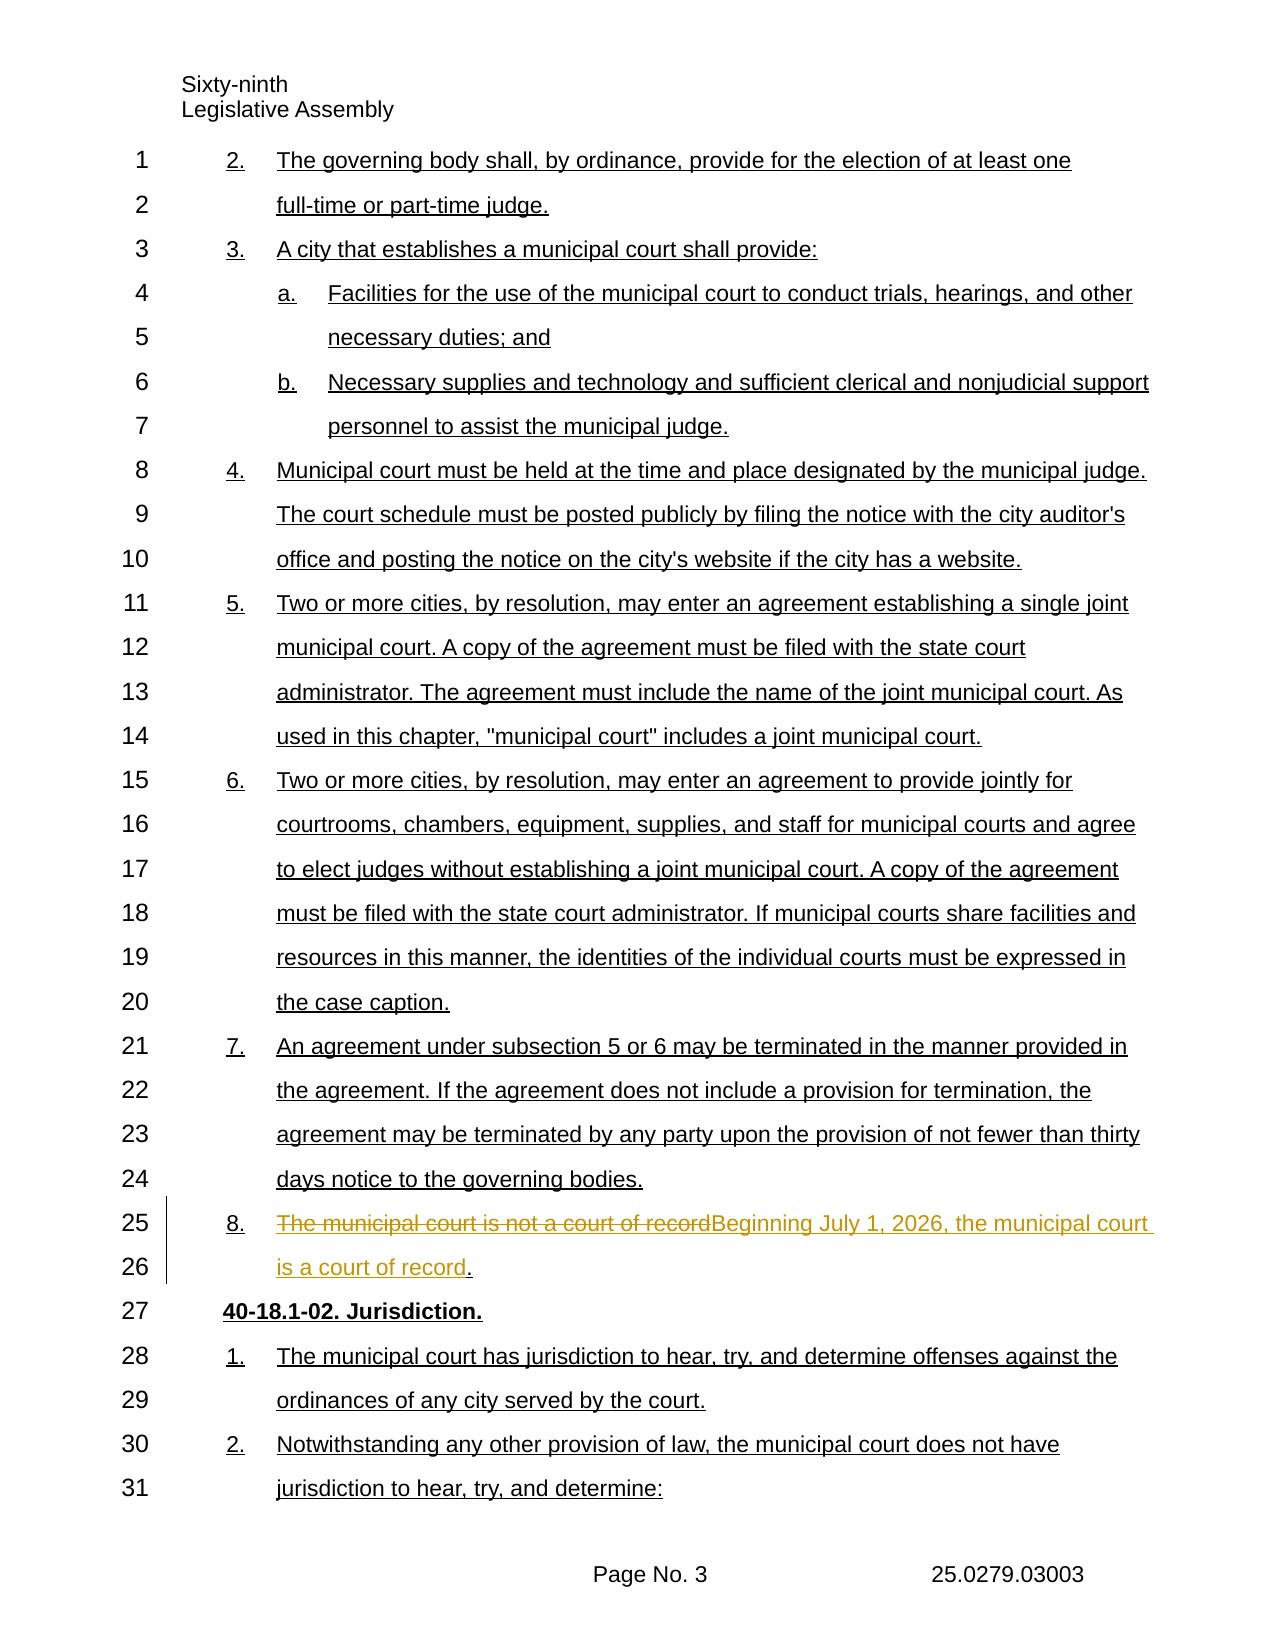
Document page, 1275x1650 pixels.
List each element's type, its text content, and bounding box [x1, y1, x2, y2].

text 4. Municipal court must be held at the time and place designated by the municipal judge. The court schedule must be posted publicly by filing the notice with the city auditor's office and posting the notice on the city's website if the city has a website. [181, 443, 1154, 576]
subtitle 40‑18.1‑02. Jurisdiction. [181, 1284, 1154, 1329]
text 2. Notwithstanding any other provision of law, the municipal court does not have jurisdiction to hear, try, and determine: [181, 1417, 1154, 1506]
text 2. The governing body shall, by ordinance, provide for the election of at least one full‑time or part‑time judge. [181, 133, 1154, 222]
text 6. Two or more cities, by resolution, may enter an agreement to provide jointly for courtrooms, chambers, equipment, supplies, and staff for municipal courts and agree to elect judges without establishing a joint municipal court. A copy of the agreement must be filed with the state court administrator. If municipal courts share facilities and resources in this manner, the identities of the individual courts must be expressed in the case caption. [181, 753, 1154, 1019]
text 7. An agreement under subsection 5 or 6 may be terminated in the manner provided in the agreement. If the agreement does not include a provision for termination, the agreement may be terminated by any party upon the provision of not fewer than thirty days notice to the governing bodies. [181, 1019, 1154, 1196]
text 8. Beginning July 1, 2026, the municipal court is a court of record. [181, 1196, 1154, 1284]
text 3. A city that establishes a municipal court shall provide: [181, 222, 1154, 266]
text b. Necessary supplies and technology and sufficient clerical and nonjudicial support personnel to assist the municipal judge. [181, 355, 1154, 443]
text a. Facilities for the use of the municipal court to conduct trials, hearings, and other necessary duties; and [181, 266, 1154, 355]
text 1. The municipal court has jurisdiction to hear, try, and determine offenses against the ordinances of any city served by the court. [181, 1329, 1154, 1417]
text 5. Two or more cities, by resolution, may enter an agreement establishing a single joint municipal court. A copy of the agreement must be filed with the state court administrator. The agreement must include the name of the joint municipal court. As used in this chapter, "municipal court" includes a joint municipal court. [181, 576, 1154, 753]
